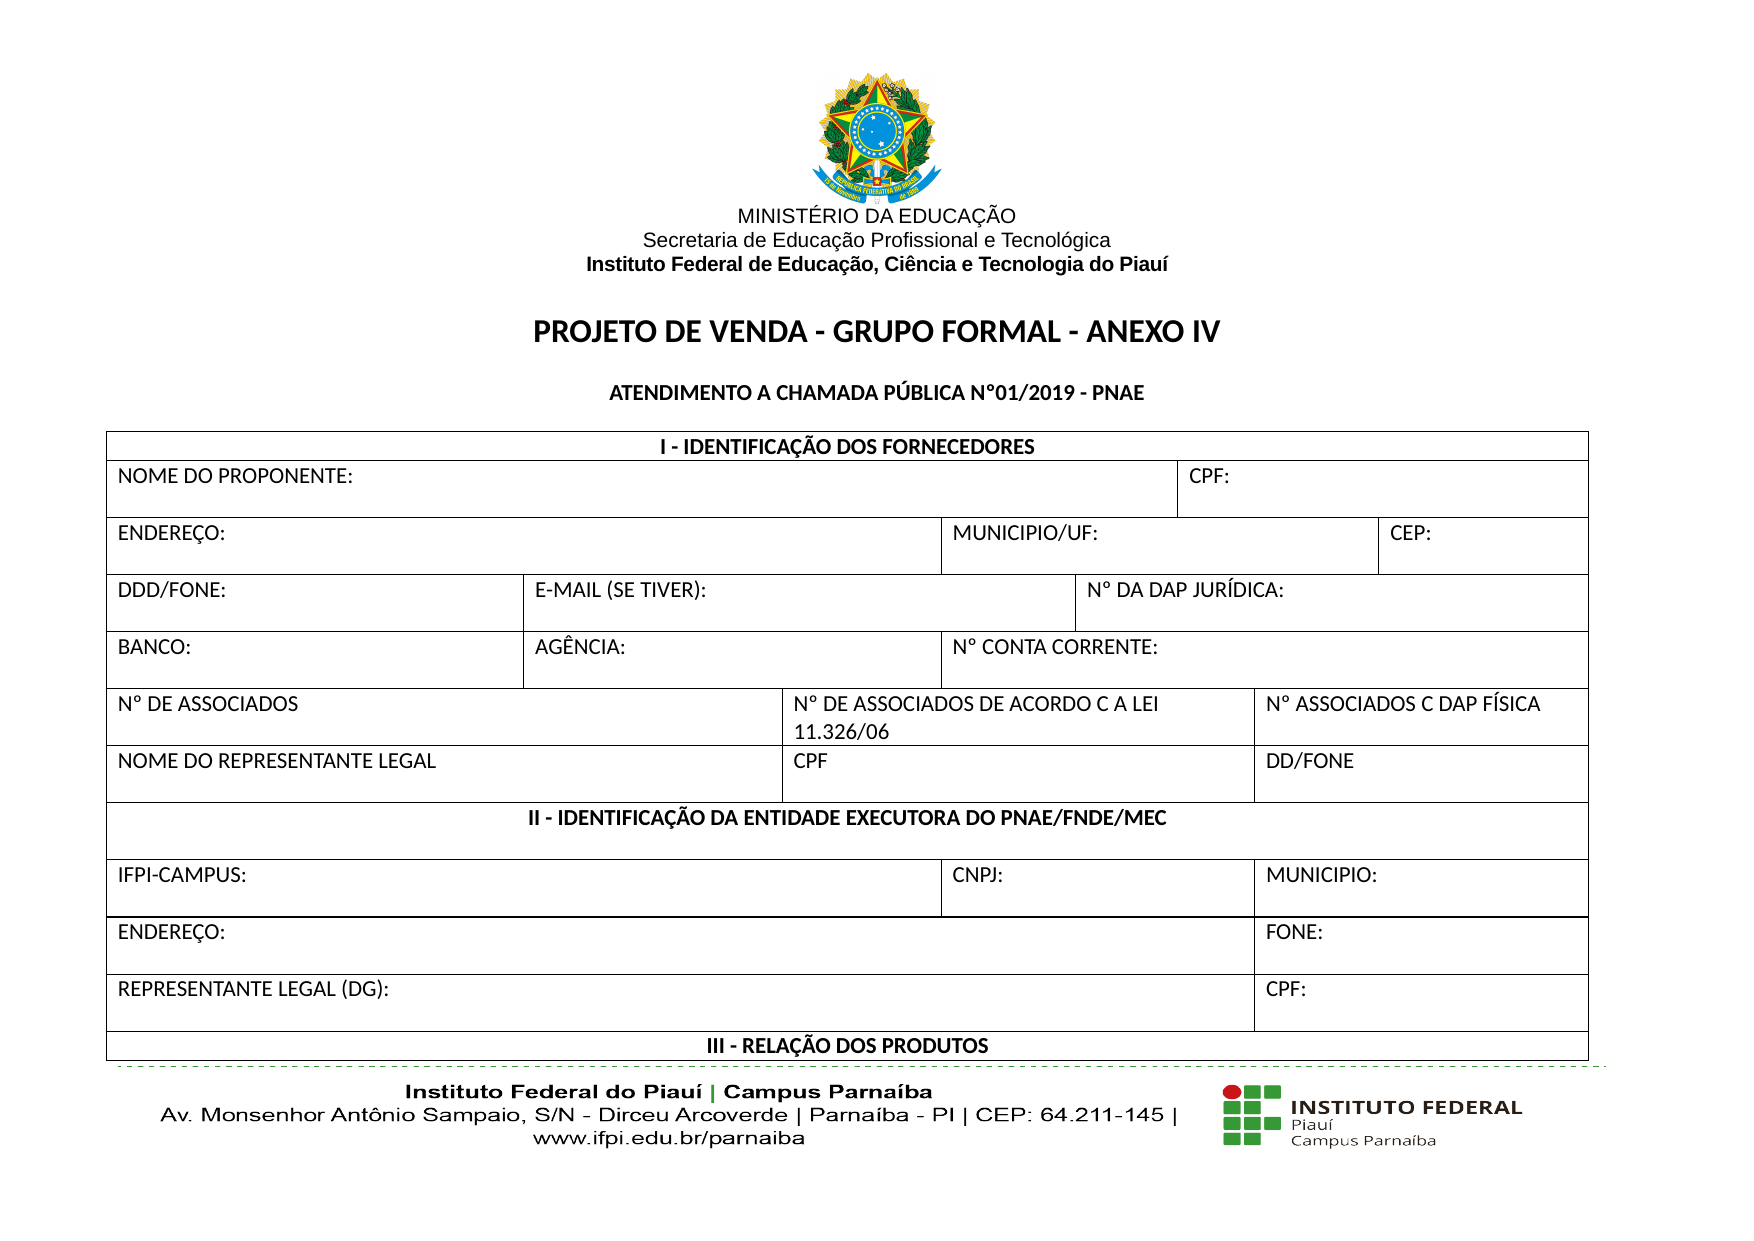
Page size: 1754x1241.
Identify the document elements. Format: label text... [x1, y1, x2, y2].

table_cell DD/FONE [1255, 746, 1588, 802]
table_cell Nº DE ASSOCIADOS DE ACORDO C A LEI 11.326/06 [783, 689, 1254, 745]
text PROJETO DE VENDA - GRUPO FORMAL - ANEXO IV [118, 310, 1636, 351]
table_cell DDD/FONE: [107, 575, 523, 631]
table_cell FONE: [1255, 918, 1588, 973]
table_cell Nº DA DAP JURÍDICA: [1076, 575, 1588, 631]
table_cell II - IDENTIFICAÇÃO DA ENTIDADE EXECUTORA DO PNAE/FNDE/MEC [107, 803, 1588, 859]
table_cell CNPJ: [942, 860, 1254, 916]
table_cell CPF: [1178, 461, 1588, 517]
table_cell MUNICIPIO/UF: [942, 518, 1378, 574]
table_cell REPRESENTANTE LEGAL (DG): [107, 975, 1254, 1031]
table_cell IFPI-CAMPUS: [107, 860, 941, 916]
table_cell ENDEREÇO: [107, 918, 1254, 973]
table_cell E-MAIL (SE TIVER): [524, 575, 1075, 631]
table_cell NOME DO REPRESENTANTE LEGAL [107, 746, 782, 802]
table_cell CPF: [1255, 975, 1588, 1031]
table_cell ENDEREÇO: [107, 518, 941, 574]
table_cell III - RELAÇÃO DOS PRODUTOS [107, 1032, 1588, 1060]
table_cell NOME DO PROPONENTE: [107, 461, 1177, 517]
table_header I - IDENTIFICAÇÃO DOS FORNECEDORES [107, 432, 1588, 460]
table_cell CPF [783, 746, 1254, 802]
table_cell AGÊNCIA: [524, 632, 941, 688]
table_cell Nº DE ASSOCIADOS [107, 689, 782, 745]
table_cell BANCO: [107, 632, 523, 688]
table_cell CEP: [1379, 518, 1588, 574]
table_cell Nº CONTA CORRENTE: [942, 632, 1588, 688]
table_cell Nº ASSOCIADOS C DAP FÍSICA [1255, 689, 1588, 745]
table_cell MUNICIPIO: [1255, 860, 1588, 916]
text ATENDIMENTO A CHAMADA PÚBLICA Nº01/2019 - PNAE [118, 378, 1636, 406]
